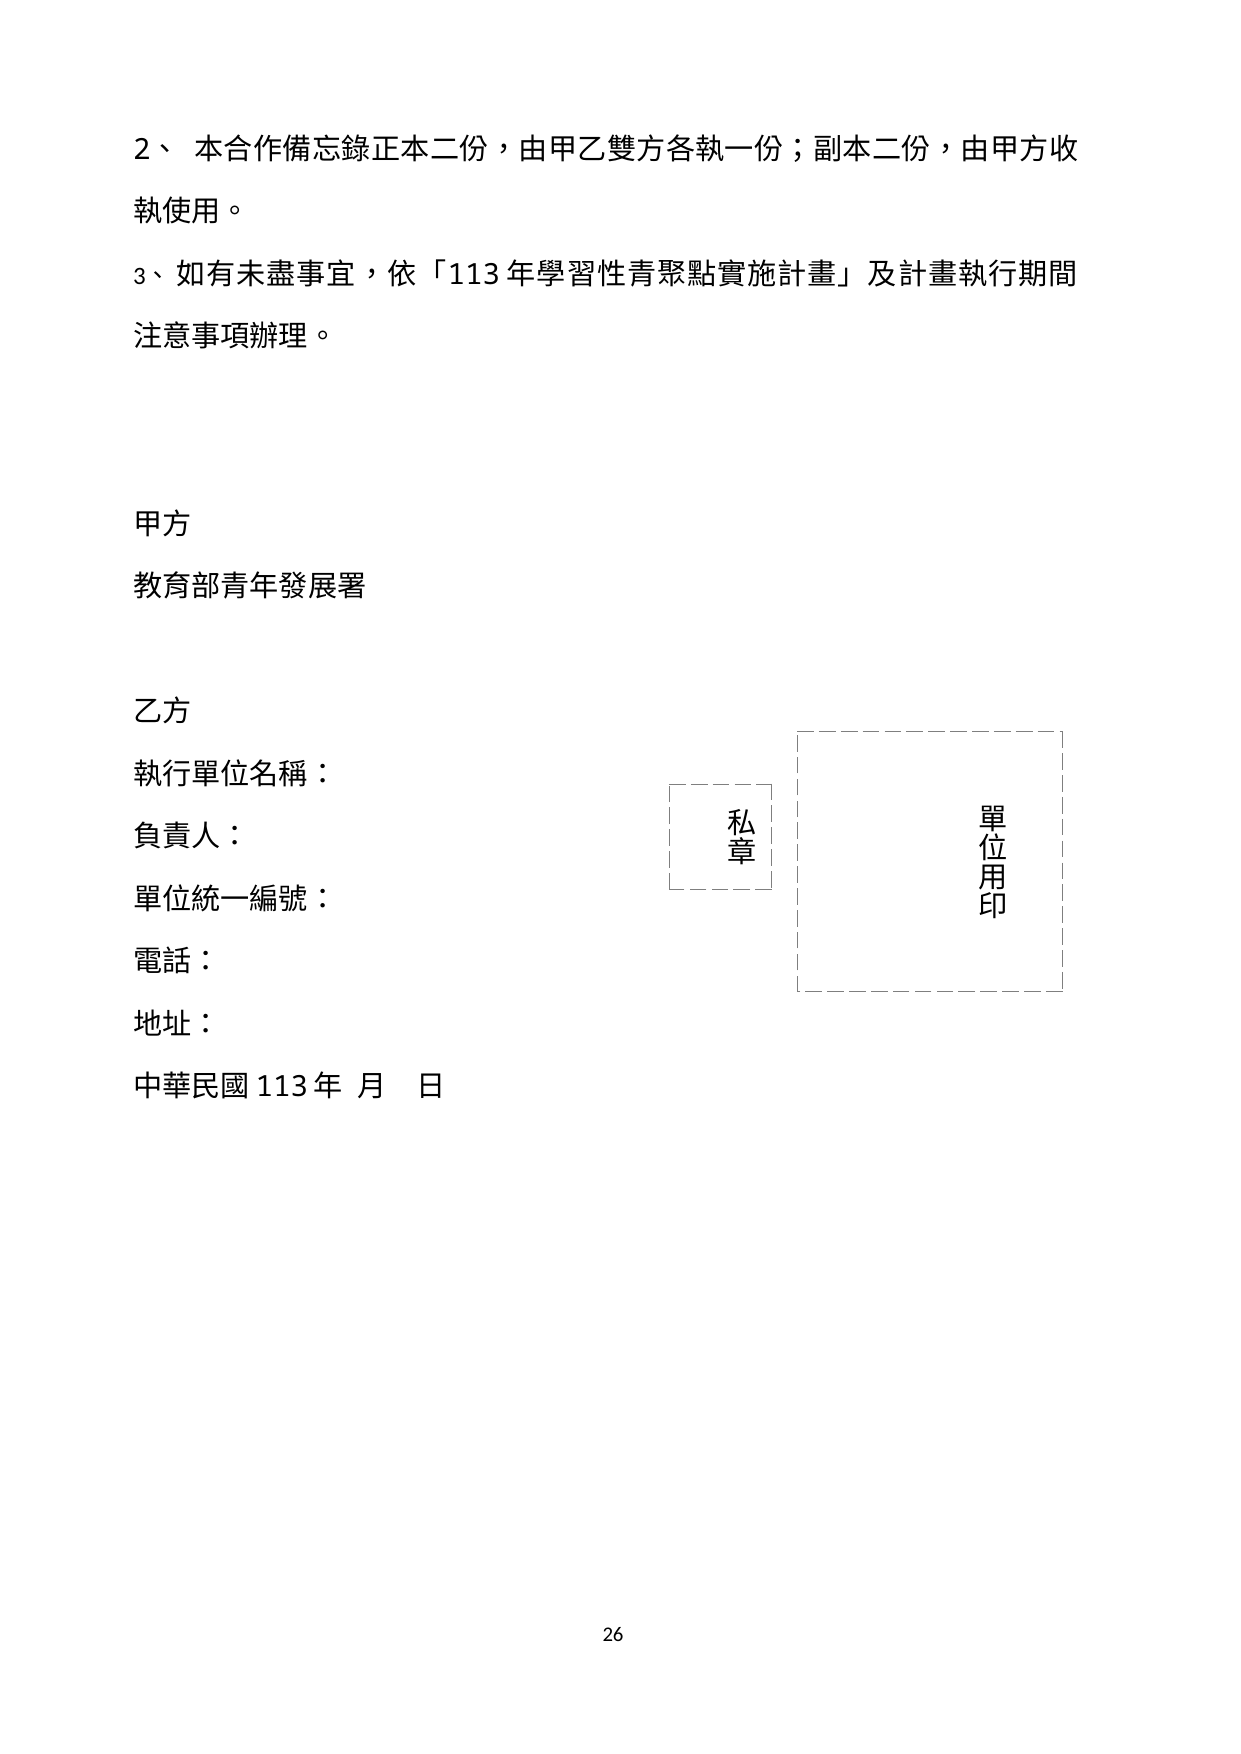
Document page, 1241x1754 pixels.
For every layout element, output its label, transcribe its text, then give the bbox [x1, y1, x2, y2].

text 甲方 [133, 480, 1078, 542]
text [1063, 917, 1078, 980]
text 電話： [133, 917, 797, 980]
text 私章 [721, 799, 763, 874]
list 如有未盡事宜，依「113年學習性青聚點實施計畫」及計畫執行期間注意事項辦理。 [133, 230, 1078, 355]
text 地址： [133, 980, 1078, 1042]
text [1063, 792, 1078, 855]
text 單位統一編號： [133, 855, 797, 917]
text 教育部青年發展署 [133, 542, 1078, 605]
list 本合作備忘錄正本二份，由甲乙雙方各執一份；副本二份，由甲方收執使用。 [133, 105, 1078, 230]
text 中華民國113年 月 日 [133, 1042, 1078, 1105]
text 負責人： [133, 792, 669, 855]
text [1063, 855, 1078, 917]
text 執行單位名稱： [133, 730, 1078, 992]
text [772, 792, 797, 855]
text 單位用印 [972, 747, 1014, 976]
text 乙方 [133, 667, 1078, 730]
